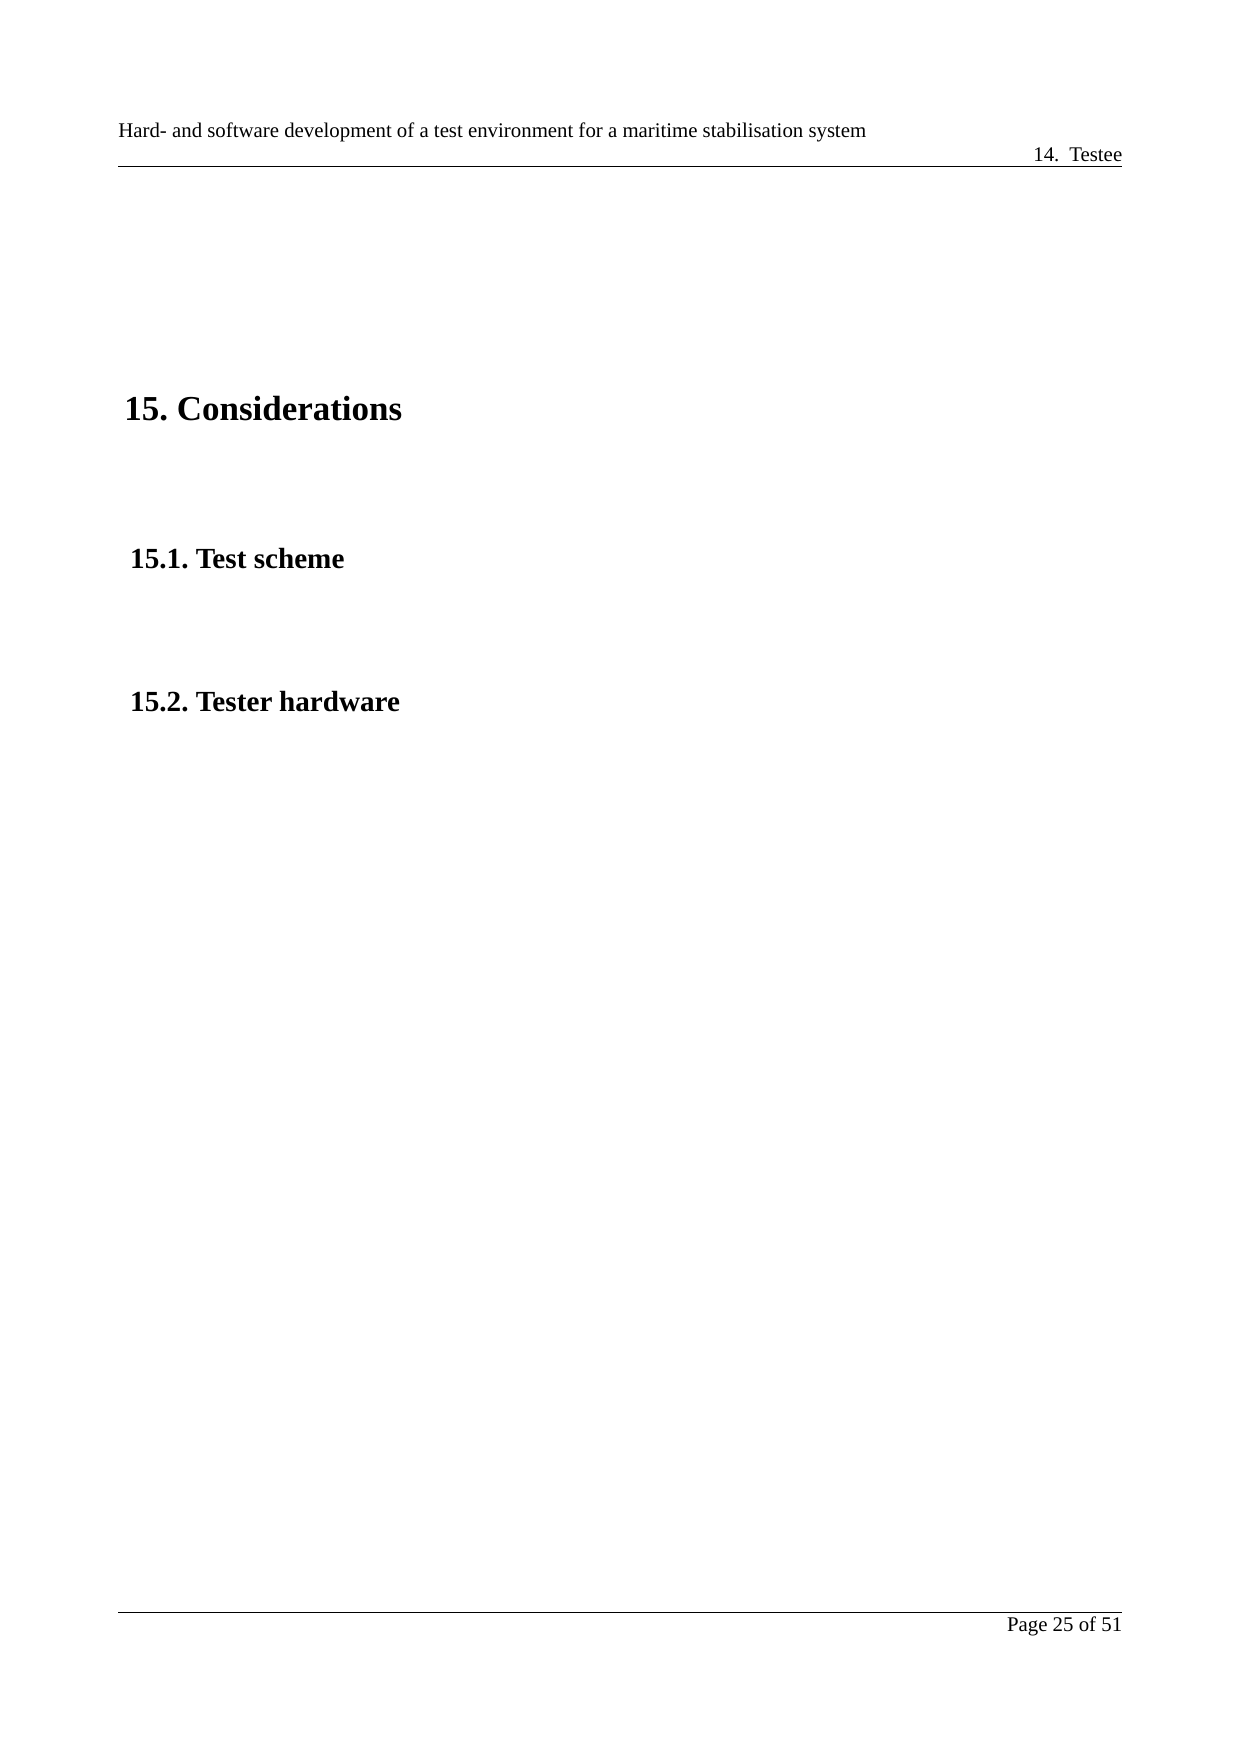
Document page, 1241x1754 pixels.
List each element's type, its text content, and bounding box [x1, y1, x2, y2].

subtitle Test scheme [118, 541, 1122, 575]
subtitle Considerations [118, 388, 1122, 428]
subtitle Tester hardware [118, 684, 1122, 718]
